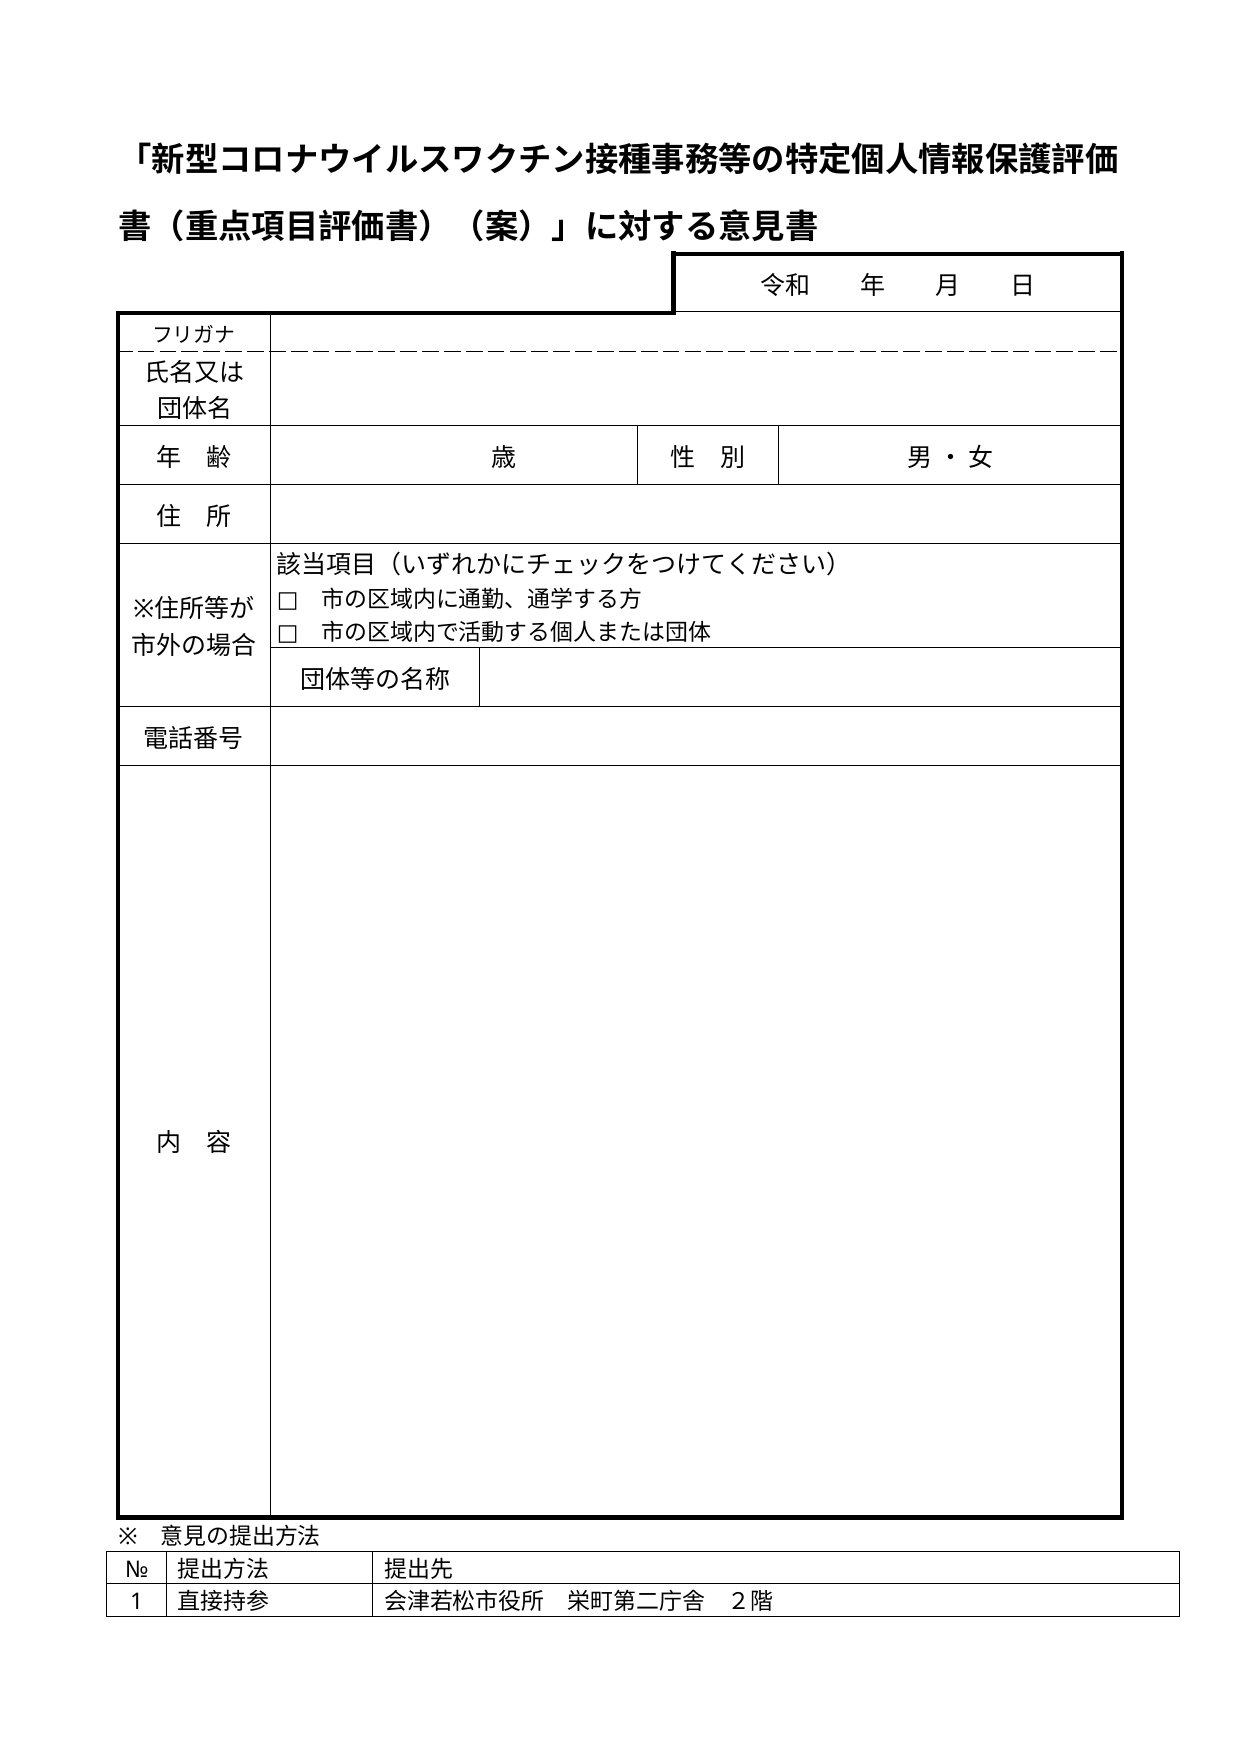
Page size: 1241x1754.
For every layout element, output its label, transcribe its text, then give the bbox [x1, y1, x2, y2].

table_header 提出方法 [167, 1552, 372, 1583]
table_header [118, 251, 671, 311]
text ※ 意見の提出方法 [118, 1520, 1122, 1551]
table_cell [271, 351, 1120, 425]
table_cell フリガナ [120, 315, 270, 351]
table_cell 歳 [271, 426, 637, 484]
table_cell [271, 485, 1120, 543]
table_header 令和 年 月 日 [676, 256, 1120, 311]
table_cell [271, 312, 1120, 351]
table_header № [107, 1552, 166, 1583]
table_cell 氏名又は 団体名 [120, 351, 270, 425]
table_cell 該当項目（いずれかにチェックをつけてください） □ 市の区域内に通勤、通学する方 □ 市の区域内で活動する個人または団体 [271, 544, 1120, 647]
table_header 提出先 [373, 1552, 1179, 1583]
table_cell 1 [107, 1584, 166, 1616]
table_cell 直接持参 [167, 1584, 372, 1616]
table_cell 住 所 [120, 485, 270, 543]
table_cell 会津若松市役所 栄町第二庁舎 ２階 [373, 1584, 1179, 1616]
text 「新型コロナウイルスワクチン接種事務等の特定個人情報保護評価書（重点項目評価書）（案）」に対する意見書 [118, 118, 1122, 251]
table_cell 性 別 [638, 426, 778, 484]
table_cell ※住所等が 市外の場合 [120, 544, 270, 706]
table_cell 団体等の名称 [271, 648, 479, 706]
table_cell [271, 766, 1120, 1515]
table_cell 年 齢 [120, 426, 270, 484]
table_cell 内 容 [120, 766, 270, 1515]
table_cell 電話番号 [120, 707, 270, 765]
table_cell [271, 707, 1120, 765]
table_cell [480, 648, 1120, 706]
table_cell 男 ・ 女 [779, 426, 1120, 484]
